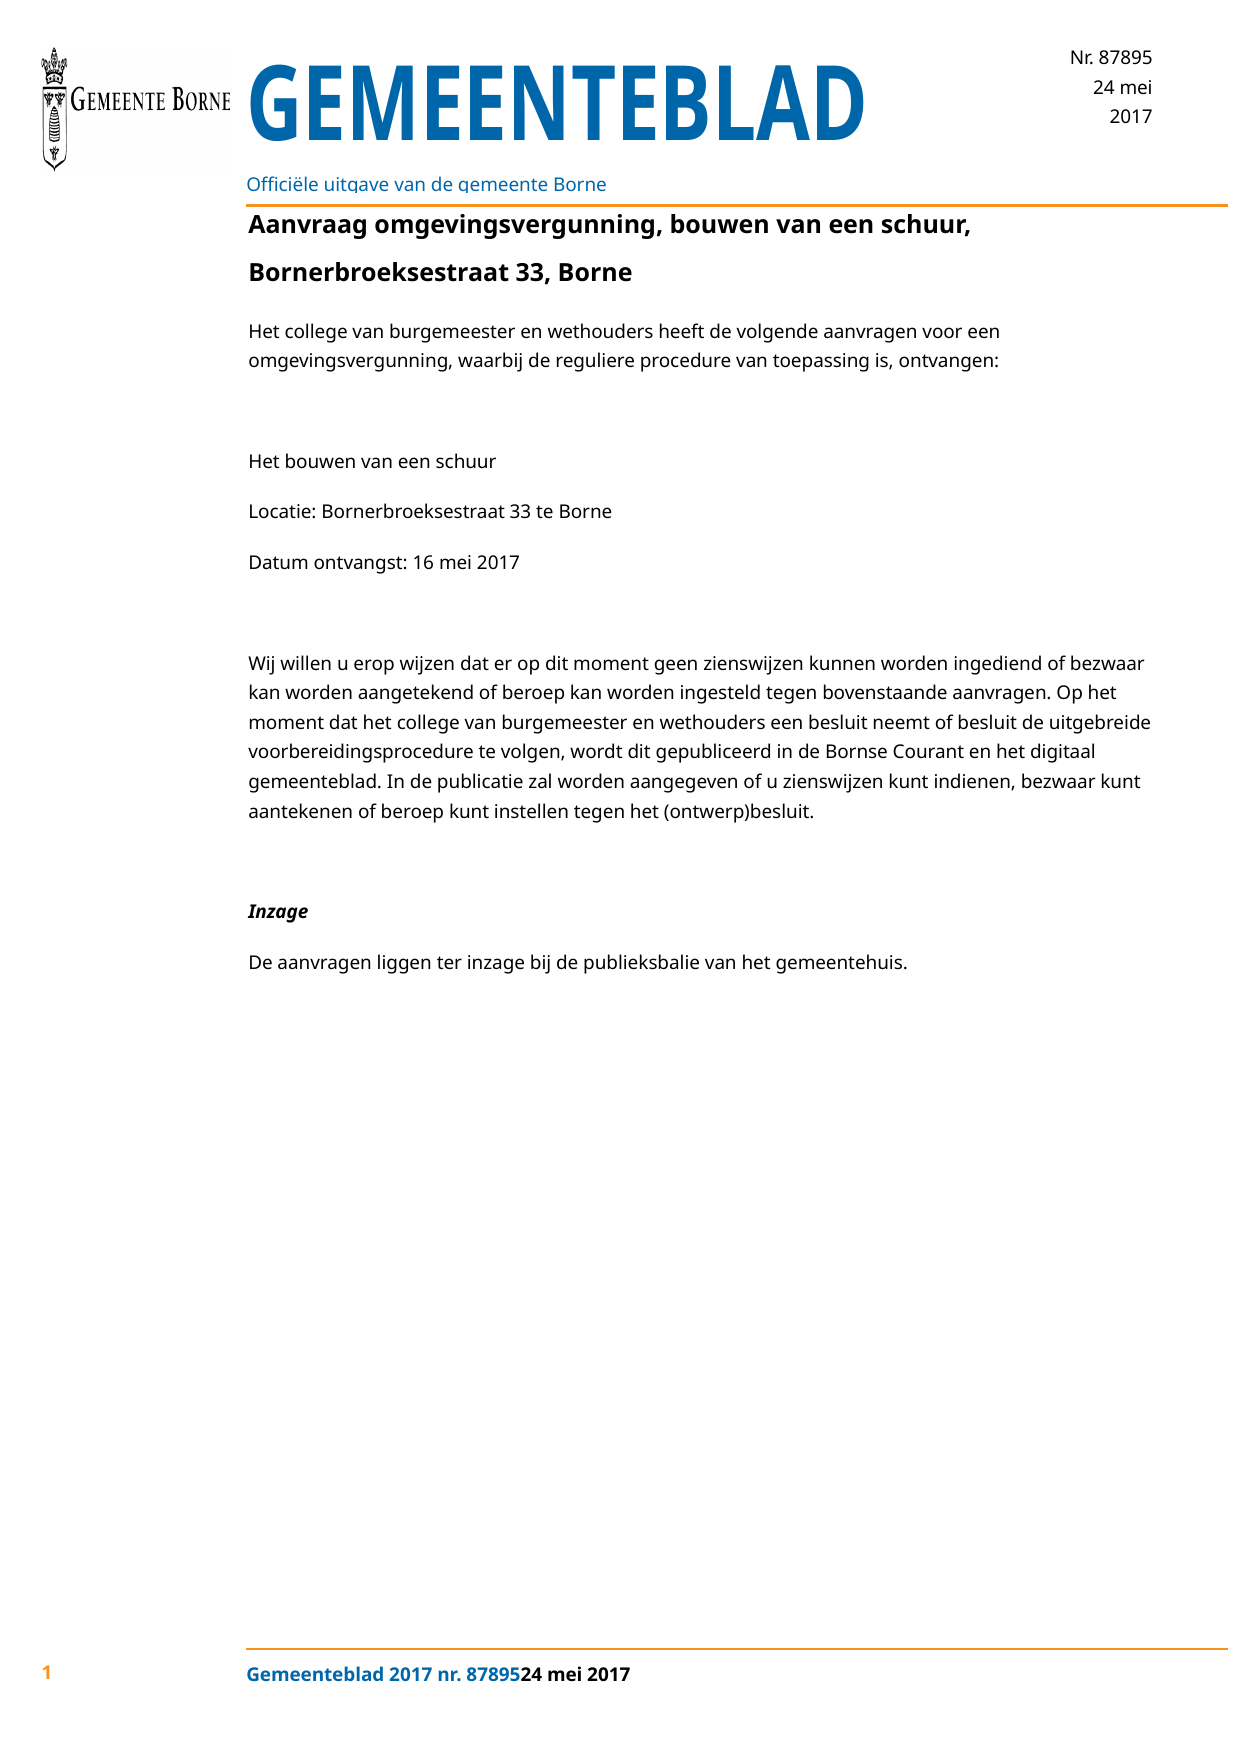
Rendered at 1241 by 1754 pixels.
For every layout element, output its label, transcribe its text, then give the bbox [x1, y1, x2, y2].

text De aanvragen liggen ter inzage bij de publieksbalie van het gemeentehuis. [248, 949, 1152, 975]
text Het college van burgemeester en wethouders heeft de volgende aanvragen voor een omgevingsvergunning, waarbij de reguliere procedure van toepassing is, ontvangen: [248, 318, 1152, 373]
text Inzage [248, 899, 1152, 924]
text Wij willen u erop wijzen dat er op dit moment geen zienswijzen kunnen worden ingediend of bezwaar kan worden aangetekend of beroep kan worden ingesteld tegen bovenstaande aanvragen. Op het moment dat het college van burgemeester en wethouders een besluit neemt of besluit de uitgebreide voorbereidingsprocedure te volgen, wordt dit gepubliceerd in de Bornse Courant en het digitaal gemeenteblad. In de publicatie zal worden aangegeven of u zienswijzen kunt indienen, bezwaar kunt aantekenen of beroep kunt instellen tegen het (ontwerp)besluit. [248, 650, 1152, 824]
picture [41, 47, 231, 172]
text Datum ontvangst: 16 mei 2017 [248, 549, 1152, 575]
text Aanvraag omgevingsvergunning, bouwen van een schuur, Bornerbroeksestraat 33, Borne [248, 207, 1152, 288]
text Het bouwen van een schuur [248, 448, 1152, 474]
text Locatie: Bornerbroeksestraat 33 te Borne [248, 499, 1152, 524]
